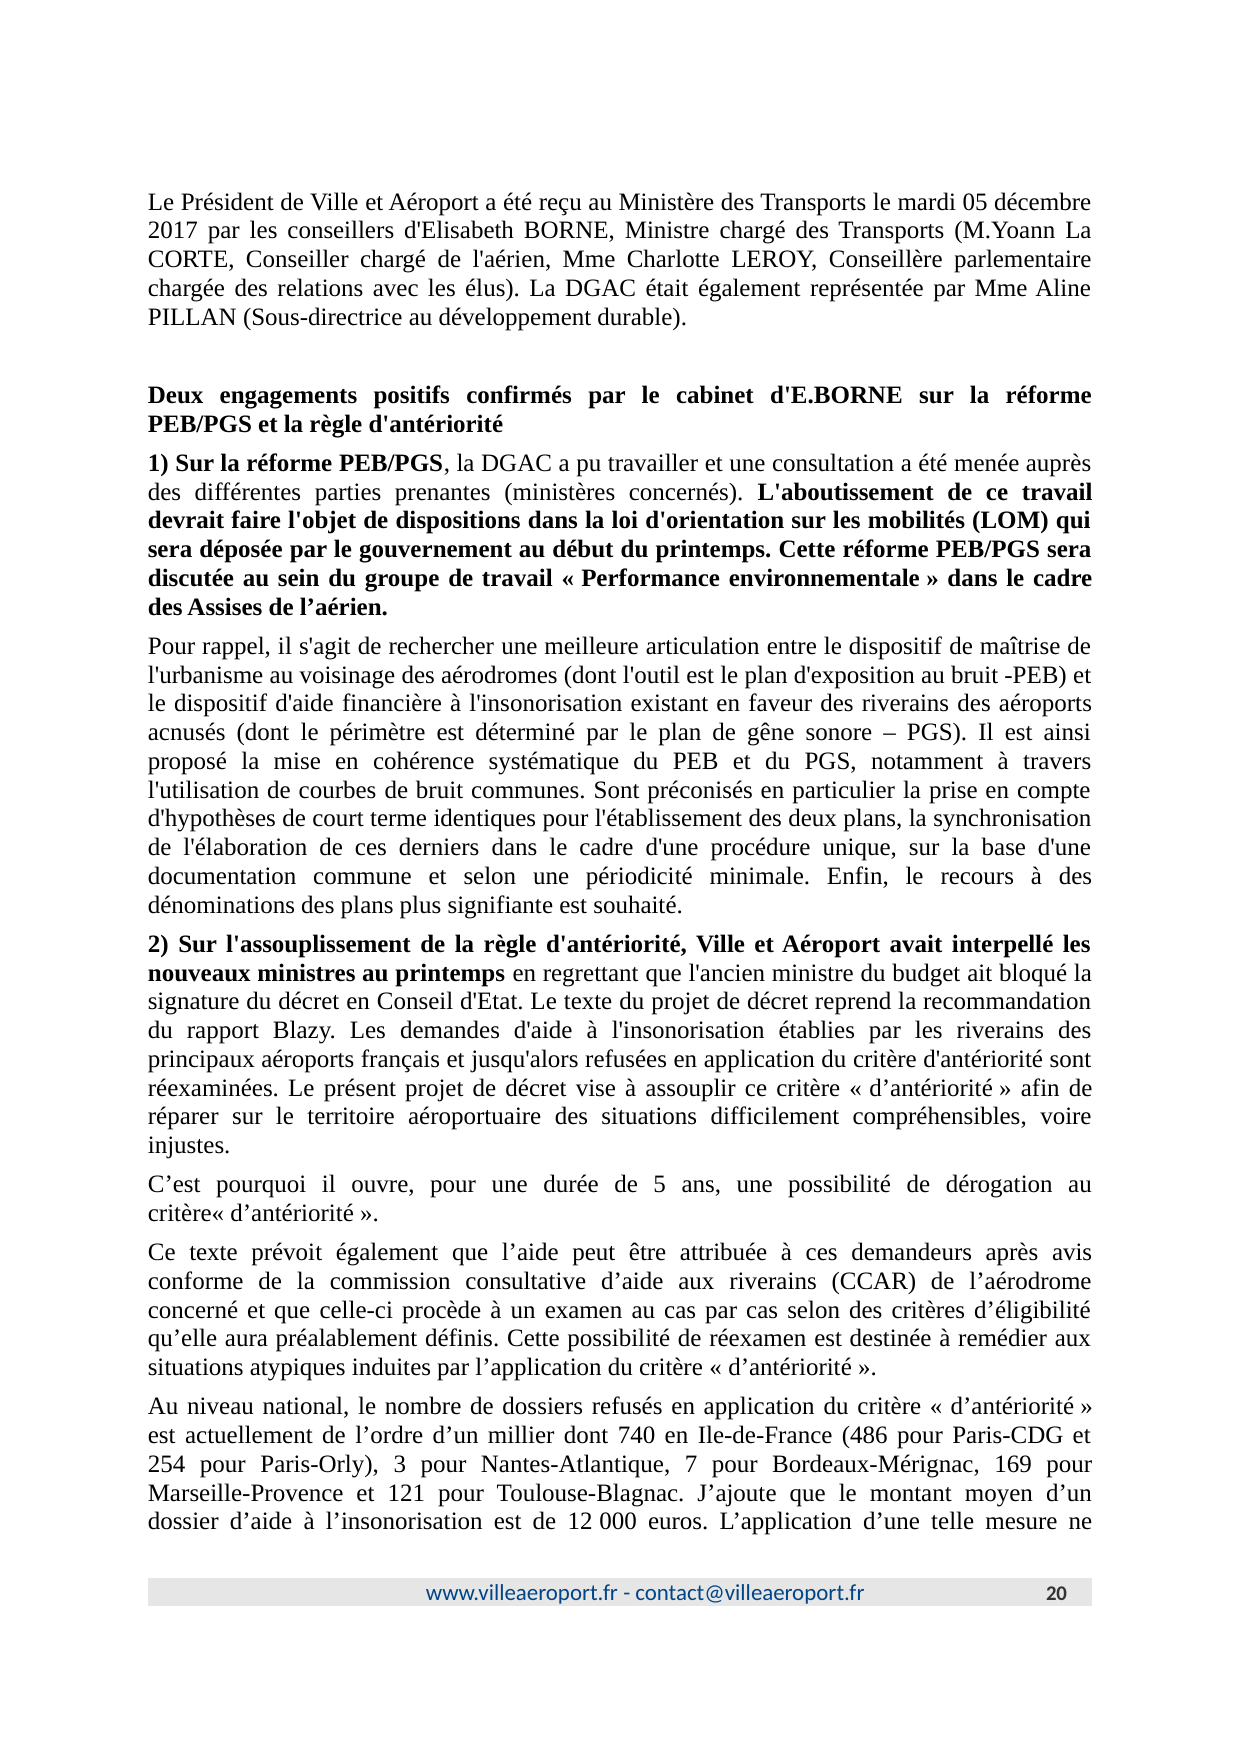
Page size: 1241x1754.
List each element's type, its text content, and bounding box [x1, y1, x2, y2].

text Le Président de Ville et Aéroport a été reçu au Ministère des Transports le mardi 05 décembre 2017 par les conseillers d'Elisabeth BORNE, Ministre chargé des Transports (M.Yoann La CORTE, Conseiller chargé de l'aérien, Mme Charlotte LEROY, Conseillère parlementaire chargée des relations avec les élus). La DGAC était également représentée par Mme Aline PILLAN (Sous-directrice au développement durable). [148, 187, 1092, 331]
text C’est pourquoi il ouvre, pour une durée de 5 ans, une possibilité de dérogation au critère« d’antériorité ». [148, 1169, 1092, 1227]
text Ce texte prévoit également que l’aide peut être attribuée à ces demandeurs après avis conforme de la commission consultative d’aide aux riverains (CCAR) de l’aérodrome concerné et que celle-ci procède à un examen au cas par cas selon des critères d’éligibilité qu’elle aura préalablement définis. Cette possibilité de réexamen est destinée à remédier aux situations atypiques induites par l’application du critère « d’antériorité ». [148, 1237, 1092, 1381]
text Au niveau national, le nombre de dossiers refusés en application du critère « d’antériorité » est actuellement de l’ordre d’un millier dont 740 en Ile-de-France (486 pour Paris-CDG et 254 pour Paris-Orly), 3 pour Nantes-Atlantique, 7 pour Bordeaux-Mérignac, 169 pour Marseille-Provence et 121 pour Toulouse-Blagnac. J’ajoute que le montant moyen d’un dossier d’aide à l’insonorisation est de 12 000 euros. L’application d’une telle mesure ne [148, 1391, 1092, 1535]
text 2) Sur l'assouplissement de la règle d'antériorité, Ville et Aéroport avait interpellé les nouveaux ministres au printemps en regrettant que l'ancien ministre du budget ait bloqué la signature du décret en Conseil d'Etat. Le texte du projet de décret reprend la recommandation du rapport Blazy. Les demandes d'aide à l'insonorisation établies par les riverains des principaux aéroports français et jusqu'alors refusées en application du critère d'antériorité sont réexaminées. Le présent projet de décret vise à assouplir ce critère « d’antériorité » afin de réparer sur le territoire aéroportuaire des situations difficilement compréhensibles, voire injustes. [148, 929, 1092, 1159]
text Pour rappel, il s'agit de rechercher une meilleure articulation entre le dispositif de maîtrise de l'urbanisme au voisinage des aérodromes (dont l'outil est le plan d'exposition au bruit -PEB) et le dispositif d'aide financière à l'insonorisation existant en faveur des riverains des aéroports acnusés (dont le périmètre est déterminé par le plan de gêne sonore – PGS). Il est ainsi proposé la mise en cohérence systématique du PEB et du PGS, notamment à travers l'utilisation de courbes de bruit communes. Sont préconisés en particulier la prise en compte d'hypothèses de court terme identiques pour l'établissement des deux plans, la synchronisation de l'élaboration de ces derniers dans le cadre d'une procédure unique, sur la base d'une documentation commune et selon une périodicité minimale. Enfin, le recours à des dénominations des plans plus signifiante est souhaité. [148, 631, 1092, 918]
text Deux engagements positifs confirmés par le cabinet d'E.BORNE sur la réforme PEB/PGS et la règle d'antériorité [148, 380, 1092, 438]
text 1) Sur la réforme PEB/PGS, la DGAC a pu travailler et une consultation a été menée auprès des différentes parties prenantes (ministères concernés). L'aboutissement de ce travail devrait faire l'objet de dispositions dans la loi d'orientation sur les mobilités (LOM) qui sera déposée par le gouvernement au début du printemps. Cette réforme PEB/PGS sera discutée au sein du groupe de travail « Performance environnementale » dans le cadre des Assises de l’aérien. [148, 448, 1092, 621]
